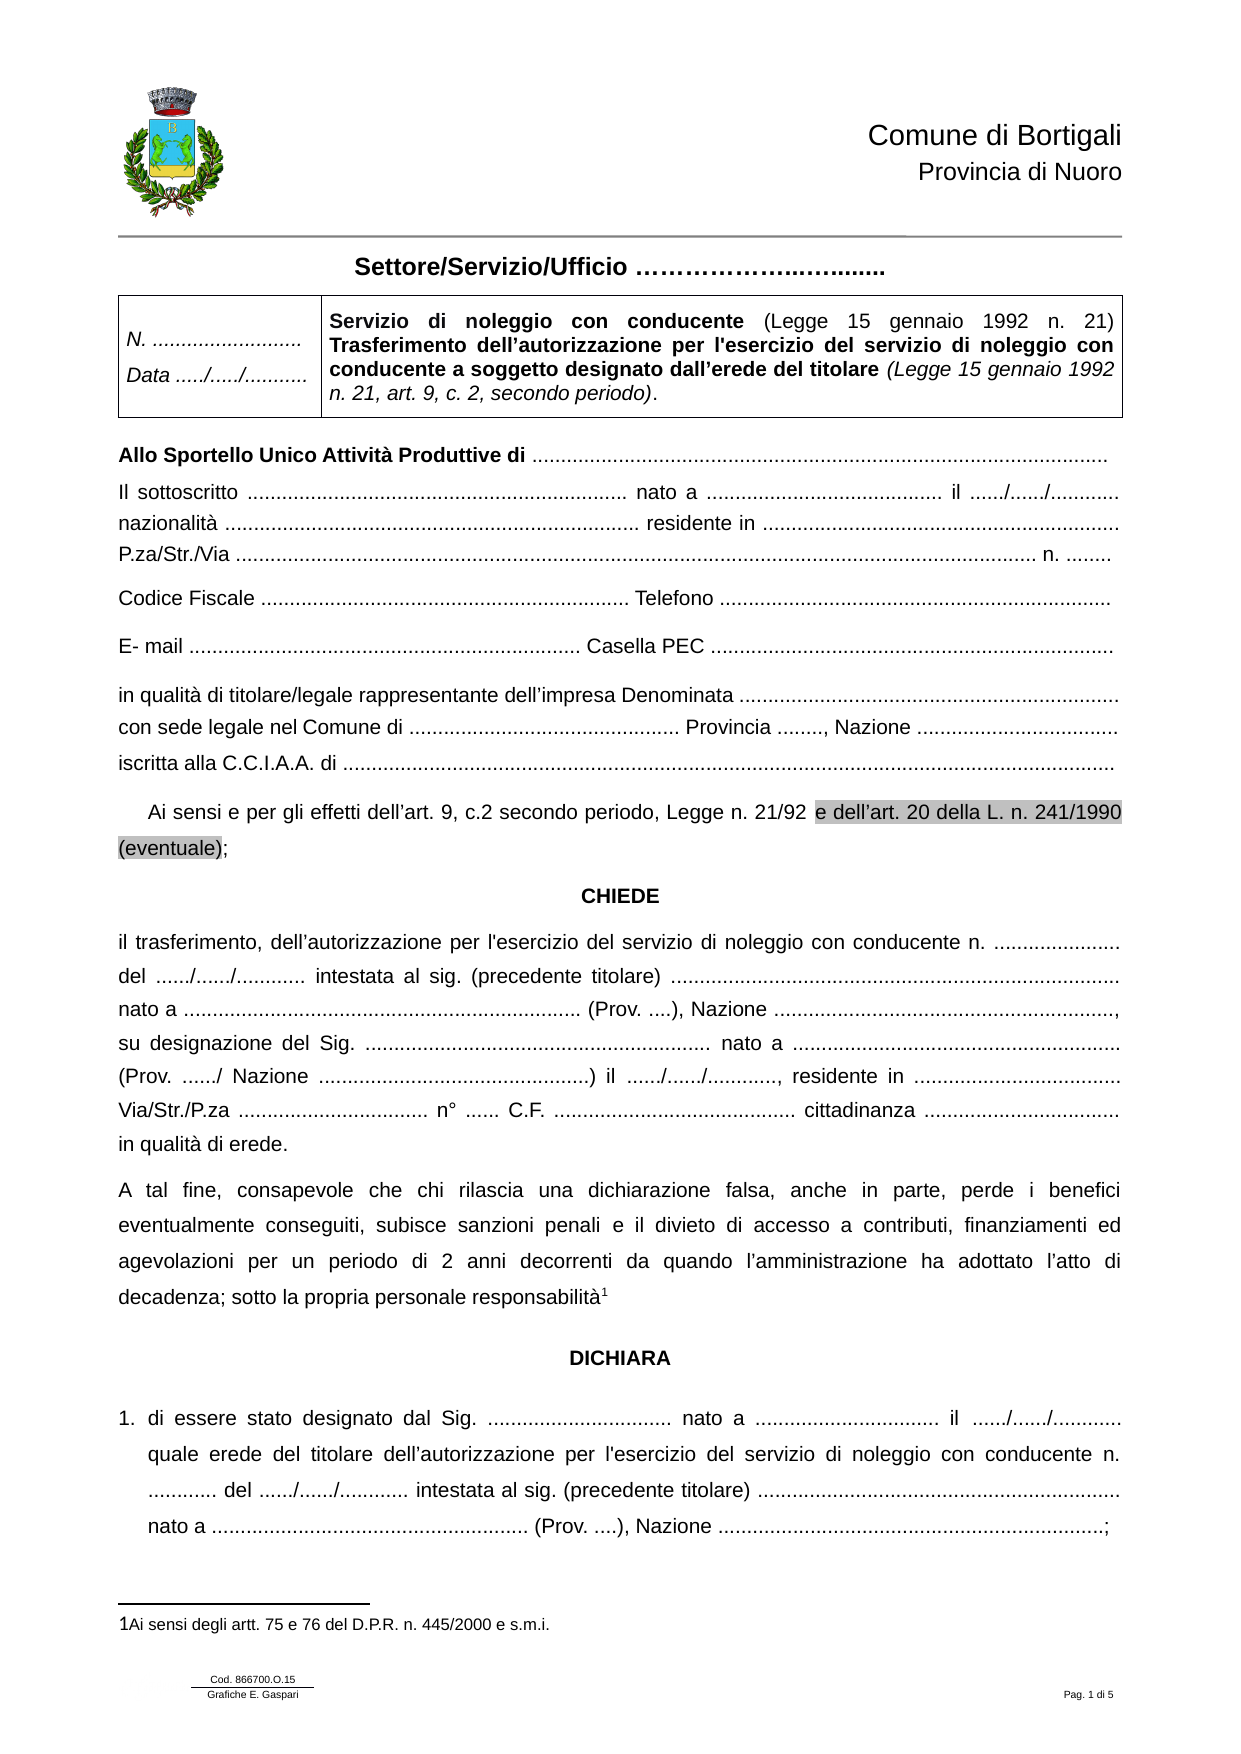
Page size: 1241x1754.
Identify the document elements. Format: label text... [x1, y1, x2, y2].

text Allo Sportello Unico Attività Produttive di .................................................................................................... [118, 443, 1122, 467]
table_header Servizio di noleggio con conducente (Legge 15 gennaio 1992 n. 21) Trasferimento dell’autorizzazione per l'esercizio del servizio di noleggio con conducente a soggetto designato dall’erede del titolare (Legge 15 gennaio 1992 n. 21, art. 9, c. 2, secondo periodo). [322, 296, 1122, 417]
text Comune di Bortigali [224, 118, 1122, 152]
picture [122, 87, 224, 219]
text Codice Fiscale ................................................................ Telefono .................................................................... [118, 586, 1122, 609]
subtitle DICHIARA [118, 1346, 1122, 1370]
text in qualità di titolare/legale rappresentante dell’impresa Denominata .................................................................. [118, 682, 1122, 706]
subtitle il trasferimento, dell’autorizzazione per l'esercizio del servizio di noleggio con conducente n. ...................... del ....../....../............ intestata al sig. (precedente titolare) .............................................................................. nato a ..................................................................... (Prov. ....), Nazione ..........................................................., su designazione del Sig. ............................................................ nato a ......................................................... (Prov. ....../ Nazione ...............................................) il ....../....../............, residente in .................................... Via/Str./P.za ................................. n° ...... C.F. .......................................... cittadinanza .................................. in qualità di erede. [118, 930, 1122, 1155]
text Ai sensi e per gli effetti dell’art. 9, c.2 secondo periodo, Legge n. 21/92 e dell’art. 20 della L. n. 241/1990 (eventuale); [118, 800, 1122, 859]
text A tal fine, consapevole che chi rilascia una dichiarazione falsa, anche in parte, perde i benefici eventualmente conseguiti, subisce sanzioni penali e il divieto di accesso a contributi, finanziamenti ed agevolazioni per un periodo di 2 anni decorrenti da quando l’amministrazione ha adottato l’atto di decadenza; sotto la propria personale responsabilità [118, 1177, 1122, 1309]
text Il sottoscritto .................................................................. nato a ......................................... il ....../....../............ nazionalità ........................................................................ residente in .............................................................. P.za/Str./Via ........................................................................................................................................... n. ........ [118, 480, 1122, 566]
text Ai sensi degli artt. 75 e 76 del D.P.R. n. 445/2000 e s.m.i. [118, 1610, 1122, 1636]
table_header N. .......................... Data ...../...../........... [119, 296, 321, 417]
text con sede legale nel Comune di ............................................... Provincia ........, Nazione ................................... [118, 715, 1122, 739]
list di essere stato designato dal Sig. ................................ nato a ................................ il ....../....../............ quale erede del titolare dell’autorizzazione per l'esercizio del servizio di noleggio con conducente n. ............ del ....../....../............ intestata al sig. (precedente titolare) ............................................................... nato a ....................................................... (Prov. ....), Nazione ...................................................................; [118, 1406, 1122, 1538]
text Settore/Servizio/Ufficio ………………...…........ [118, 252, 1122, 281]
subtitle CHIEDE [118, 884, 1122, 908]
text Provincia di Nuoro [224, 157, 1122, 185]
text E- mail .................................................................... Casella PEC ...................................................................... [118, 634, 1122, 658]
text iscritta alla C.C.I.A.A. di ...................................................................................................................................... [118, 751, 1122, 775]
